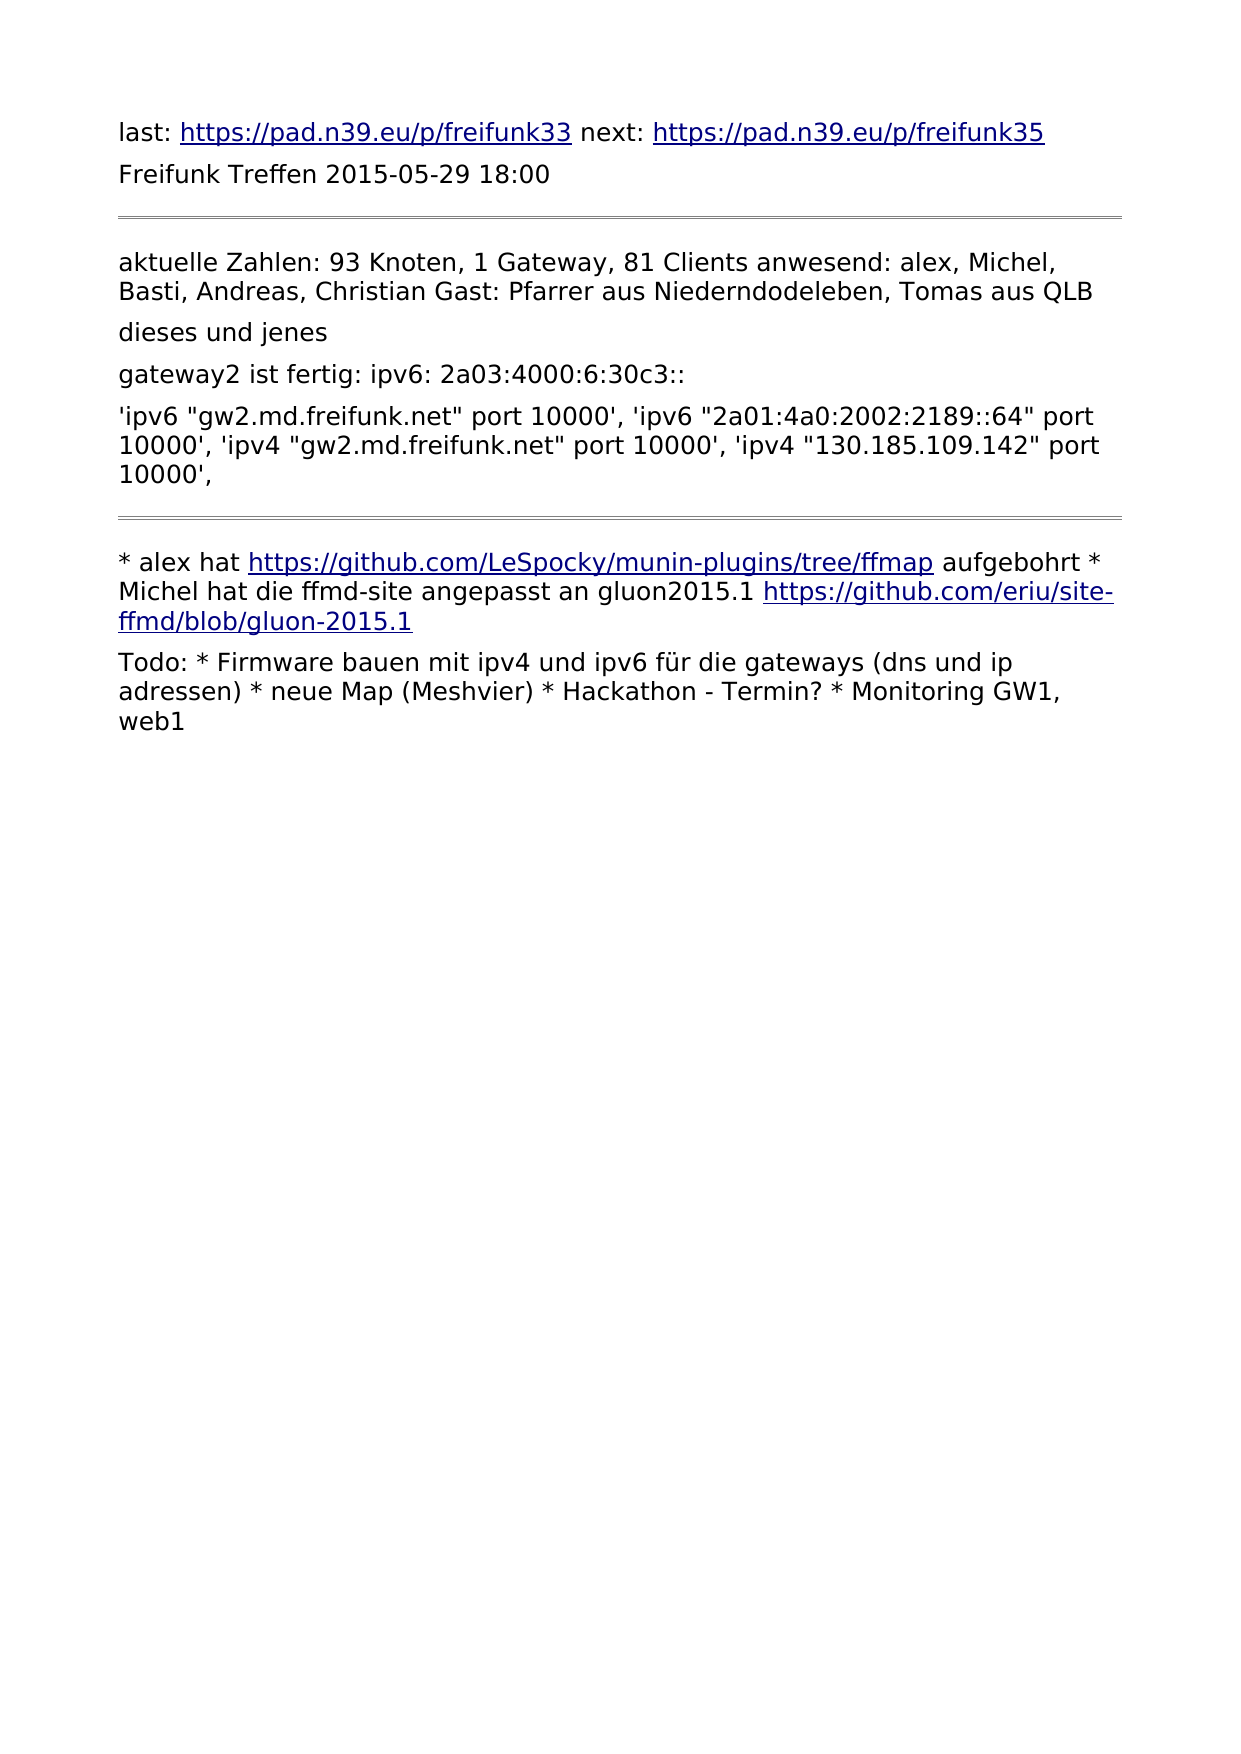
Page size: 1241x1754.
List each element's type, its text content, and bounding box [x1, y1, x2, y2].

text 'ipv6 "gw2.md.freifunk.net" port 10000', 'ipv6 "2a01:4a0:2002:2189::64" port 10000', 'ipv4 "gw2.md.freifunk.net" port 10000', 'ipv4 "130.185.109.142" port 10000', [118, 402, 1122, 489]
text Todo: * Firmware bauen mit ipv4 und ipv6 für die gateways (dns und ip adressen) * neue Map (Meshvier) * Hackathon - Termin? * Monitoring GW1, web1 [118, 648, 1122, 736]
text aktuelle Zahlen: 93 Knoten, 1 Gateway, 81 Clients anwesend: alex, Michel, Basti, Andreas, Christian Gast: Pfarrer aus Niederndodeleben, Tomas aus QLB [118, 248, 1122, 306]
text * alex hat https://github.com/LeSpocky/munin-plugins/tree/ffmap aufgebohrt * Michel hat die ffmd-site angepasst an gluon2015.1 https://github.com/eriu/site-ffmd/blob/gluon-2015.1 [118, 548, 1122, 636]
text dieses und jenes [118, 319, 1122, 348]
text last: https://pad.n39.eu/p/freifunk33 next: https://pad.n39.eu/p/freifunk35 [118, 118, 1122, 147]
text gateway2 ist fertig: ipv6: 2a03:4000:6:30c3:: [118, 360, 1122, 389]
text Freifunk Treffen 2015-05-29 18:00 [118, 160, 1122, 189]
